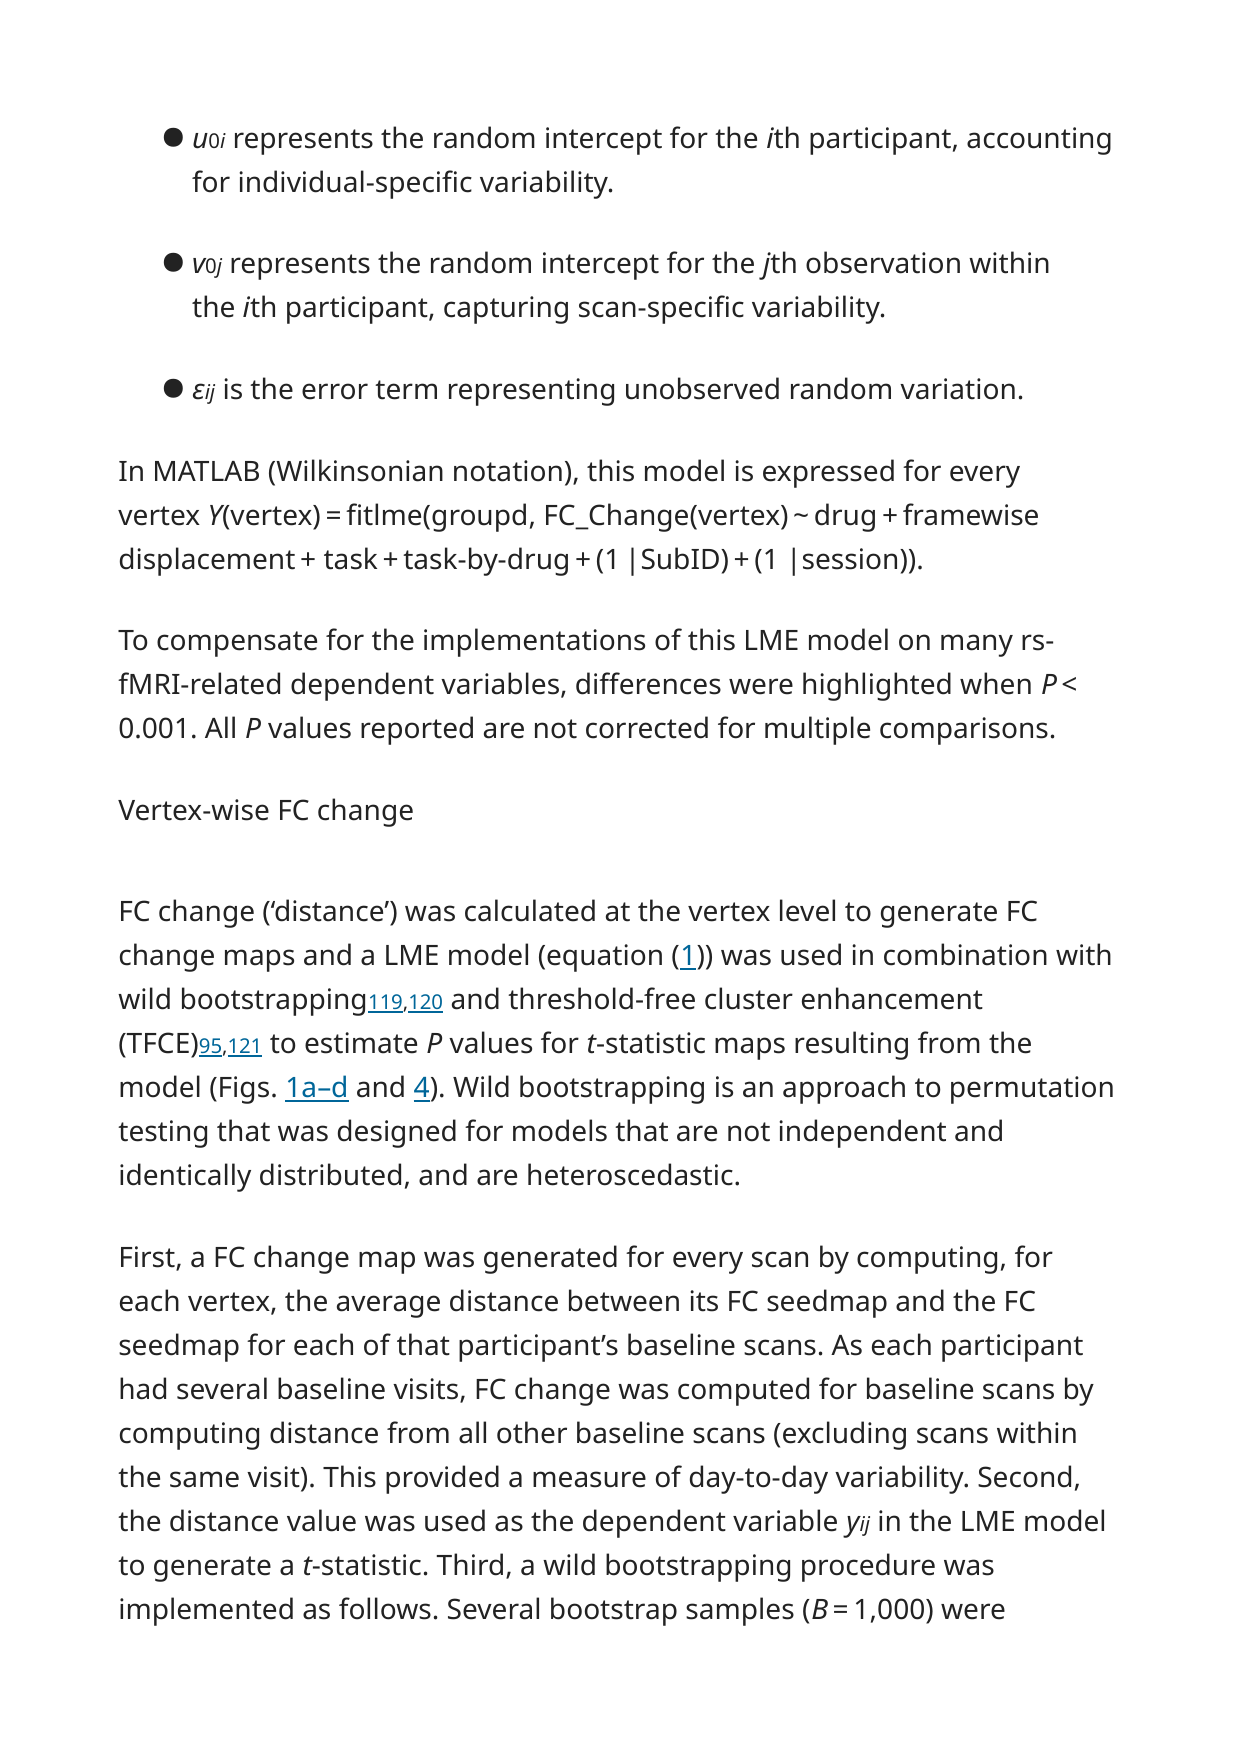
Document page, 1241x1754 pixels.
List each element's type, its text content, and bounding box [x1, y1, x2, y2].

text To compensate for the implementations of this LME model on many rs-fMRI-related dependent variables, differences were highlighted when P < 0.001. All P values reported are not corrected for multiple comparisons. [118, 621, 1122, 747]
list εij is the error term representing unobserved random variation. [162, 369, 1122, 408]
text First, a FC change map was generated for every scan by computing, for each vertex, the average distance between its FC seedmap and the FC seedmap for each of that participant’s baseline scans. As each participant had several baseline visits, FC change was computed for baseline scans by computing distance from all other baseline scans (excluding scans within the same visit). This provided a measure of day-to-day variability. Second, the distance value was used as the dependent variable yij in the LME model to generate a t-statistic. Third, a wild bootstrapping procedure was implemented as follows. Several bootstrap samples (B = 1,000) were [118, 1237, 1122, 1628]
list v0j represents the random intercept for the jth observation within the ith participant, capturing scan-specific variability. [162, 244, 1122, 326]
text FC change (‘distance’) was calculated at the vertex level to generate FC change maps and a LME model (equation (1)) was used in combination with wild bootstrapping119,120 and threshold-free cluster enhancement (TFCE)95,121 to estimate P values for t-statistic maps resulting from the model (Figs. 1a–d and 4). Wild bootstrapping is an approach to permutation testing that was designed for models that are not independent and identically distributed, and are heteroscedastic. [118, 891, 1122, 1194]
subtitle Vertex-wise FC change [118, 790, 1122, 829]
list u0i represents the random intercept for the ith participant, accounting for individual-specific variability. [162, 118, 1122, 201]
text In MATLAB (Wilkinsonian notation), this model is expressed for every vertex Y(vertex) = fitlme(groupd, FC_Change(vertex) ~ drug + framewise displacement + task + task-by-drug + (1 |SubID) + (1 |session)). [118, 451, 1122, 577]
